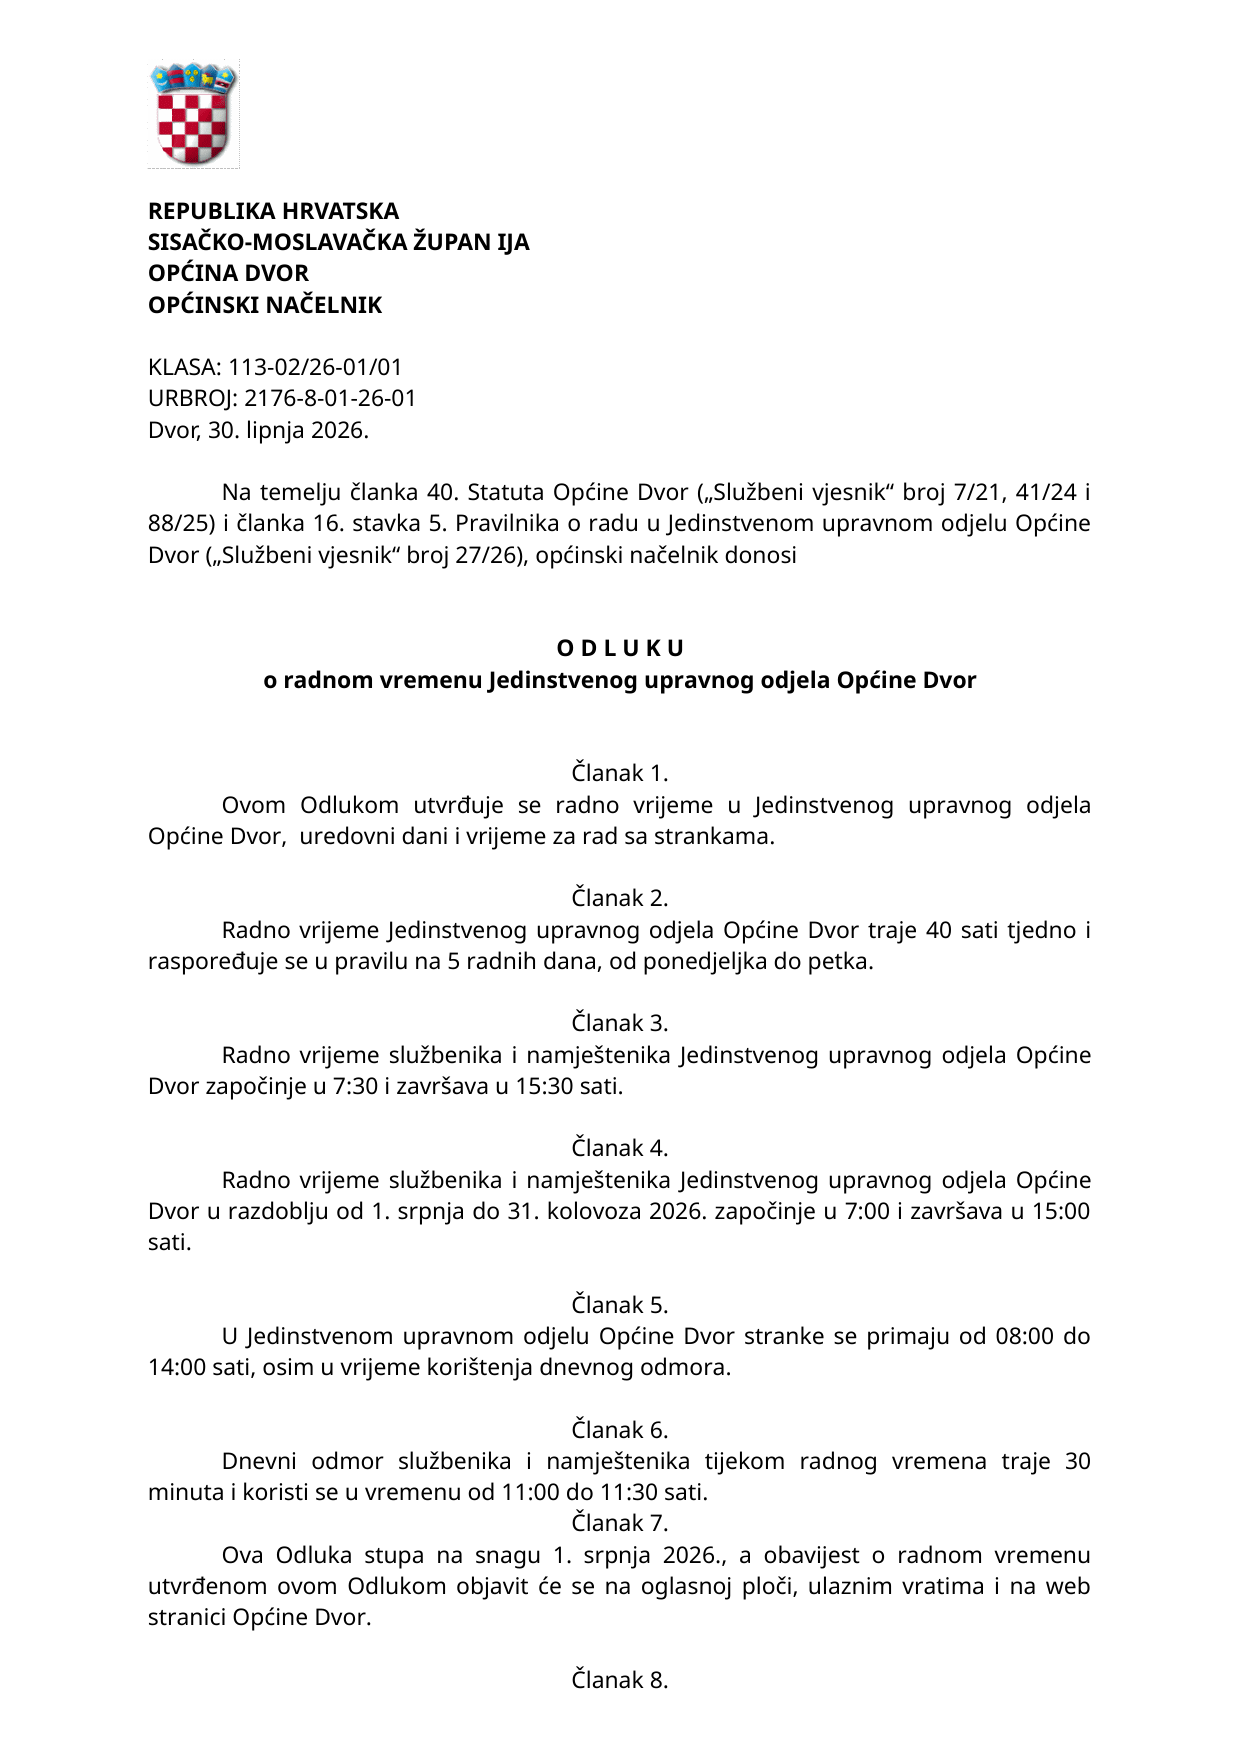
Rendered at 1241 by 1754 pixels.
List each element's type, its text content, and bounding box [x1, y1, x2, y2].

text Radno vrijeme Jedinstvenog upravnog odjela Općine Dvor traje 40 sati tjedno i raspoređuje se u pravilu na 5 radnih dana, od ponedjeljka do petka. [148, 914, 1093, 976]
text Radno vrijeme službenika i namještenika Jedinstvenog upravnog odjela Općine Dvor započinje u 7:30 i završava u 15:30 sati. [148, 1039, 1093, 1101]
text Dvor, 30. lipnja 2026. [148, 414, 1093, 445]
text Dnevni odmor službenika i namještenika tijekom radnog vremena traje 30 minuta i koristi se u vremenu od 11:00 do 11:30 sati. [148, 1445, 1093, 1507]
text Na temelju članka 40. Statuta Općine Dvor („Službeni vjesnik“ broj 7/21, 41/24 i 88/25) i članka 16. stavka 5. Pravilnika o radu u Jedinstvenom upravnom odjelu Općine Dvor („Službeni vjesnik“ broj 27/26), općinski načelnik donosi [148, 476, 1093, 570]
text O D L U K U [148, 632, 1093, 664]
text REPUBLIKA HRVATSKA [148, 195, 1093, 226]
text URBROJ: 2176-8-01-26-01 [148, 382, 1093, 414]
text U Jedinstvenom upravnom odjelu Općine Dvor stranke se primaju od 08:00 do 14:00 sati, osim u vrijeme korištenja dnevnog odmora. [148, 1320, 1093, 1382]
text Članak 7. [148, 1507, 1093, 1539]
text Ova Odluka stupa na snagu 1. srpnja 2026., a obavijest o radnom vremenu utvrđenom ovom Odlukom objavit će se na oglasnoj ploči, ulaznim vratima i na web stranici Općine Dvor. [148, 1539, 1093, 1632]
text Članak 4. [148, 1132, 1093, 1164]
text OPĆINSKI NAČELNIK [148, 289, 1093, 320]
text Članak 6. [148, 1414, 1093, 1445]
text KLASA: 113-02/26-01/01 [148, 351, 1093, 382]
text Radno vrijeme službenika i namještenika Jedinstvenog upravnog odjela Općine Dvor u razdoblju od 1. srpnja do 31. kolovoza 2026. započinje u 7:00 i završava u 15:00 sati. [148, 1164, 1093, 1257]
text Ovom Odlukom utvrđuje se radno vrijeme u Jedinstvenog upravnog odjela Općine Dvor, uredovni dani i vrijeme za rad sa strankama. [148, 789, 1093, 851]
text Članak 3. [148, 1007, 1093, 1039]
text Članak 2. [148, 882, 1093, 914]
text Članak 5. [148, 1289, 1093, 1320]
text SISAČKO-MOSLAVAČKA ŽUPAN IJA [148, 226, 1093, 257]
text Članak 8. [148, 1664, 1093, 1695]
text Članak 1. [148, 757, 1093, 789]
text OPĆINA DVOR [148, 257, 1093, 289]
text o radnom vremenu Jedinstvenog upravnog odjela Općine Dvor [148, 664, 1093, 695]
